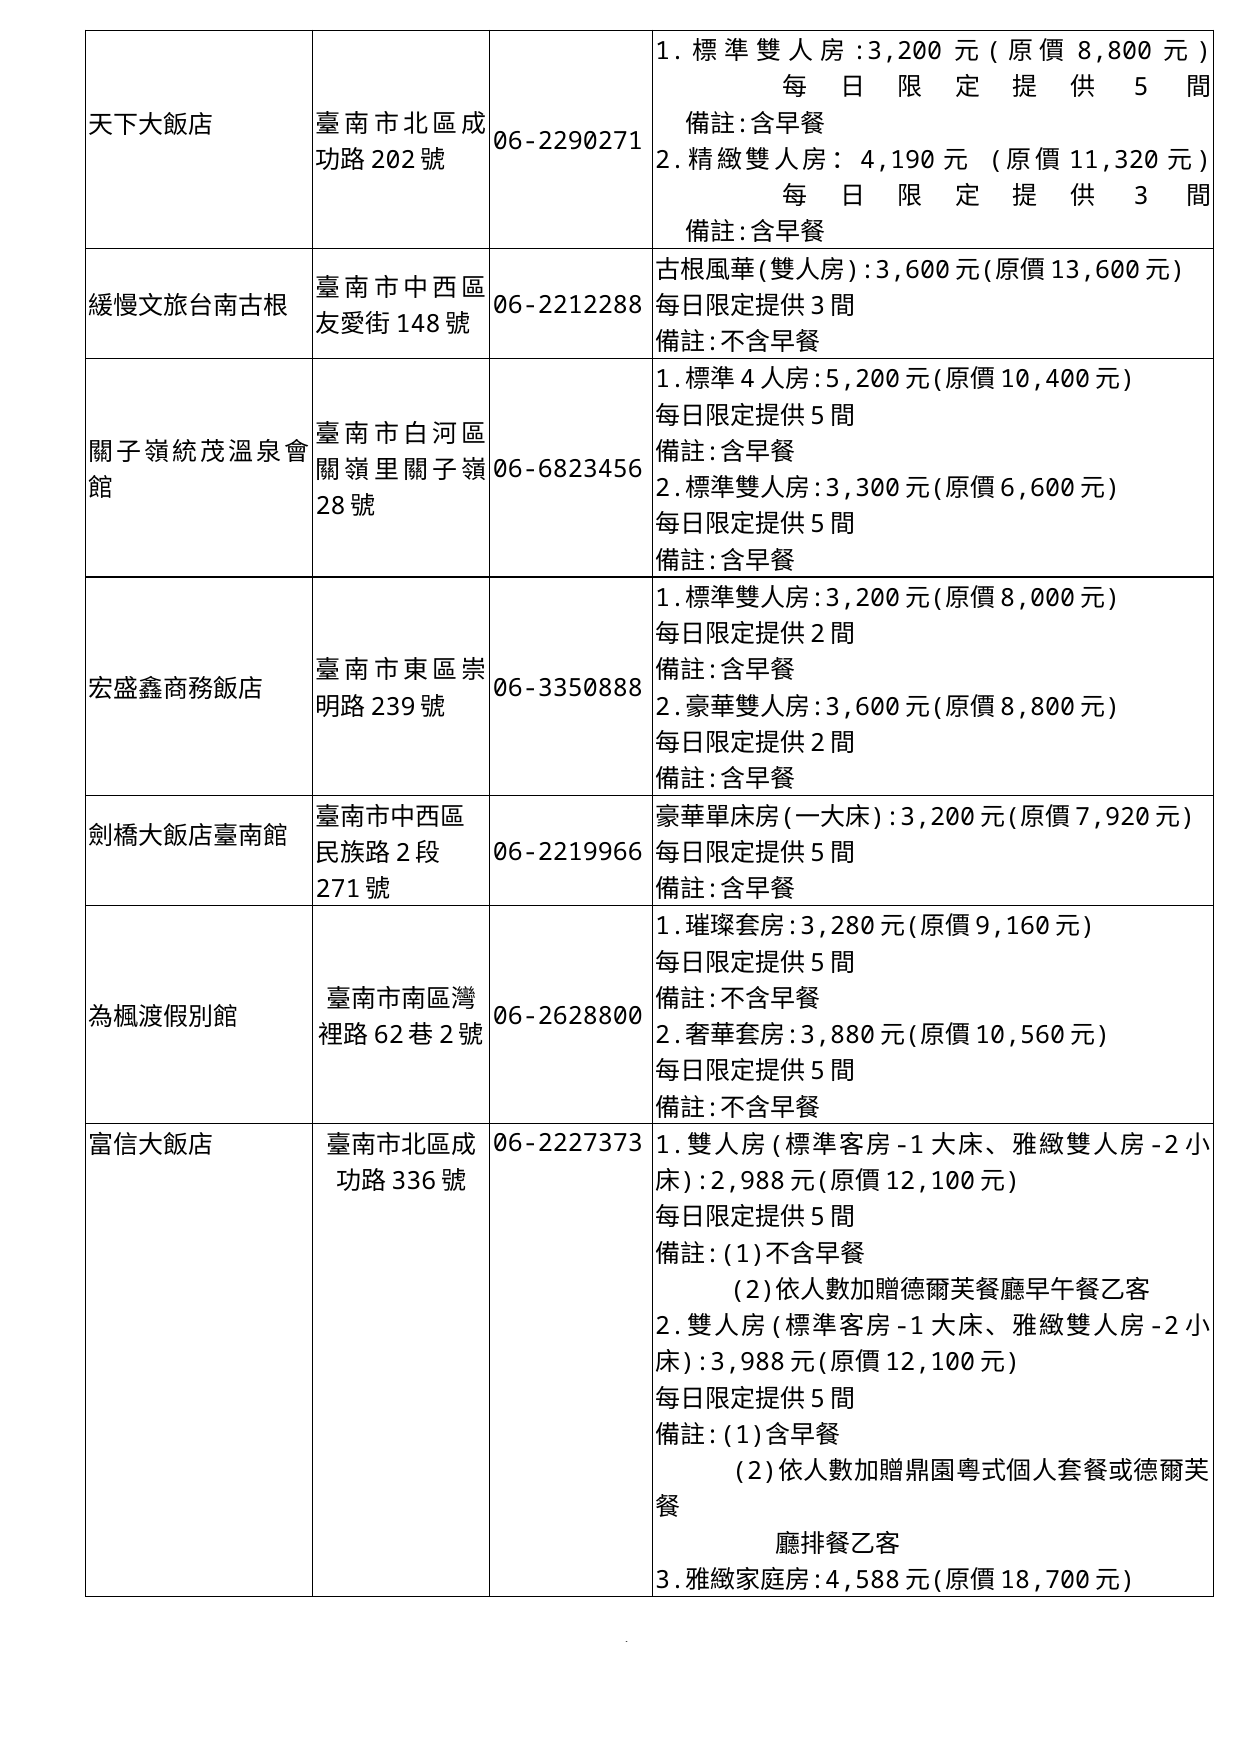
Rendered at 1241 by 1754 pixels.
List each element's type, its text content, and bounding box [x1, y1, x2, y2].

table_cell 06-2628800 [490, 906, 652, 1123]
table_cell 古根風華(雙人房):3,600元(原價13,600元) 每日限定提供3間 備註:不含早餐 [653, 249, 1213, 358]
table_cell 06-2219966 [490, 796, 652, 905]
table_cell 臺南市東區崇明路239號 [313, 578, 489, 795]
table_cell 臺南市中西區友愛街148號 [313, 249, 489, 358]
table_cell 臺南市白河區關嶺里關子嶺28號 [313, 359, 489, 576]
table_cell 06-2227373 [490, 1124, 652, 1596]
table_cell 臺南市北區成功路336號 [313, 1124, 489, 1596]
table_cell 06-2290271 [490, 31, 652, 248]
table_cell 1.璀璨套房:3,280元(原價9,160元) 每日限定提供5間 備註:不含早餐 2.奢華套房:3,880元(原價10,560元) 每日限定提供5間 備註:不含早餐 [653, 906, 1213, 1123]
table_cell 豪華單床房(一大床):3,200元(原價7,920元) 每日限定提供5間 備註:含早餐 [653, 796, 1213, 905]
table_cell 1.雙人房(標準客房-1大床、雅緻雙人房-2小床):2,988元(原價12,100元) 每日限定提供5間 備註:(1)不含早餐 (2)依人數加贈德爾芙餐廳早午餐乙客 2.雙人房(標準客房-1大床、雅緻雙人房-2小床):3,988元(原價12,100元) 每日限定提供5間 備註:(1)含早餐 (2)依人數加贈鼎園粵式個人套餐或德爾芙餐 廳排餐乙客 3.雅緻家庭房:4,588元(原價18,700元) [653, 1124, 1213, 1596]
table_cell 06-2212288 [490, 249, 652, 358]
table_cell 06-6823456 [490, 359, 652, 576]
table_cell 天下大飯店 [86, 31, 312, 248]
table_cell 關子嶺統茂溫泉會館 [86, 359, 312, 576]
table_cell 臺南市北區成功路202號 [313, 31, 489, 248]
table_cell 臺南市中西區民族路2段271號 [313, 796, 489, 905]
table_cell 06-3350888 [490, 578, 652, 795]
table_cell 宏盛鑫商務飯店 [86, 578, 312, 795]
table_cell 1.標準雙人房:3,200元(原價8,800元) 每日限定提供5間 備註:含早餐 2.精緻雙人房：4,190元 (原價11,320元) 每日限定提供3間 備註:含早餐 [653, 31, 1213, 248]
table_cell 緩慢文旅台南古根 [86, 249, 312, 358]
table_cell 臺南市南區灣裡路62巷2號 [313, 906, 489, 1123]
table_cell 富信大飯店 [86, 1124, 312, 1596]
table_cell 1.標準4人房:5,200元(原價10,400元) 每日限定提供5間 備註:含早餐 2.標準雙人房:3,300元(原價6,600元) 每日限定提供5間 備註:含早餐 [653, 359, 1213, 576]
table_cell 劍橋大飯店臺南館 [86, 796, 312, 905]
table_cell 為楓渡假別館 [86, 906, 312, 1123]
table_cell 1.標準雙人房:3,200元(原價8,000元) 每日限定提供2間 備註:含早餐 2.豪華雙人房:3,600元(原價8,800元) 每日限定提供2間 備註:含早餐 [653, 578, 1213, 795]
